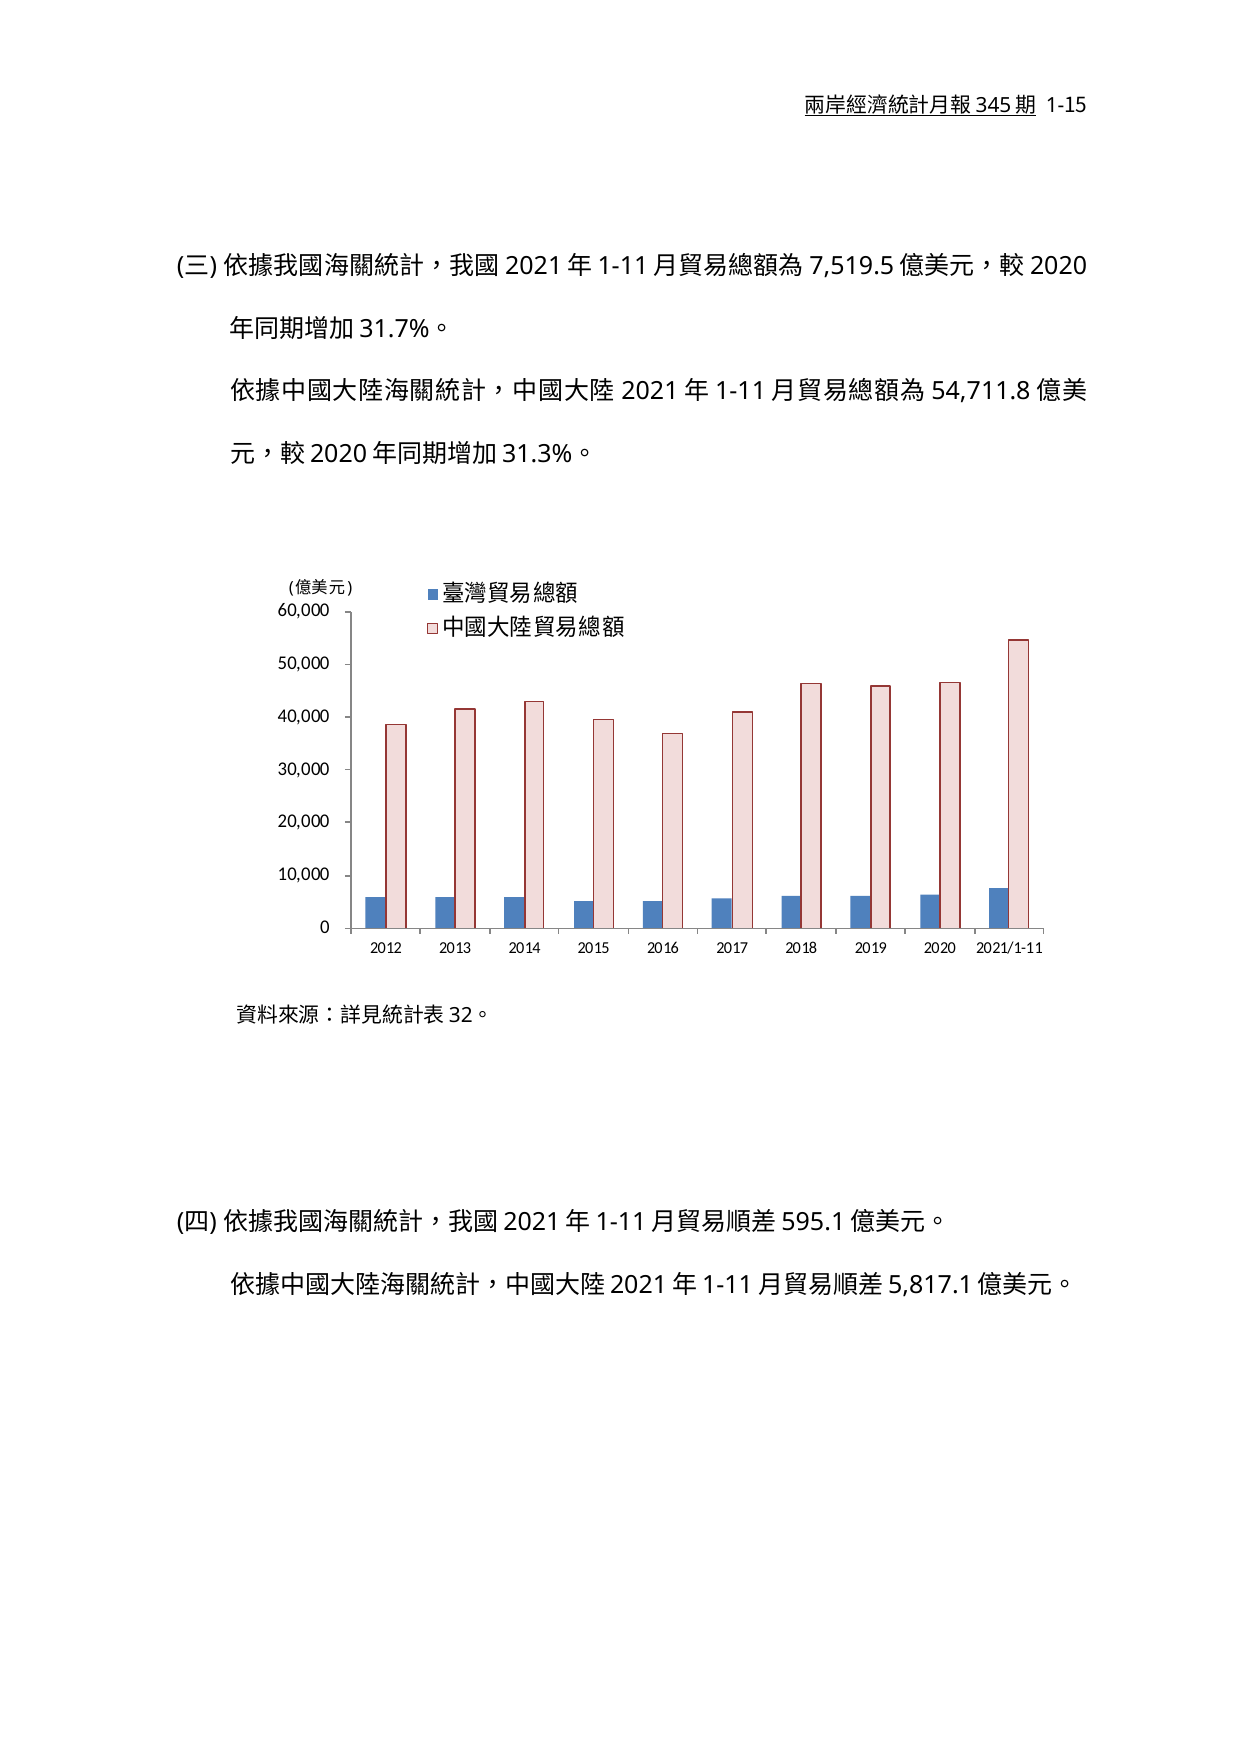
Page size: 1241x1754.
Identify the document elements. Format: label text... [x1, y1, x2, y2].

text (四) 依據我國海關統計，我國2021年1-11月貿易順差595.1億美元。 [177, 1178, 1087, 1241]
text (三) 依據我國海關統計，我國2021年1-11月貿易總額為7,519.5億美元，較2020年同期增加31.7%。 [177, 222, 1087, 347]
text 資料來源：詳見統計表32。 [177, 972, 1087, 1034]
text 依據中國大陸海關統計，中國大陸2021年1-11月貿易總額為54,711.8億美元，較2020年同期增加31.3%。 [230, 347, 1087, 472]
text 依據中國大陸海關統計，中國大陸2021年1-11月貿易順差5,817.1億美元。 [230, 1241, 1087, 1303]
